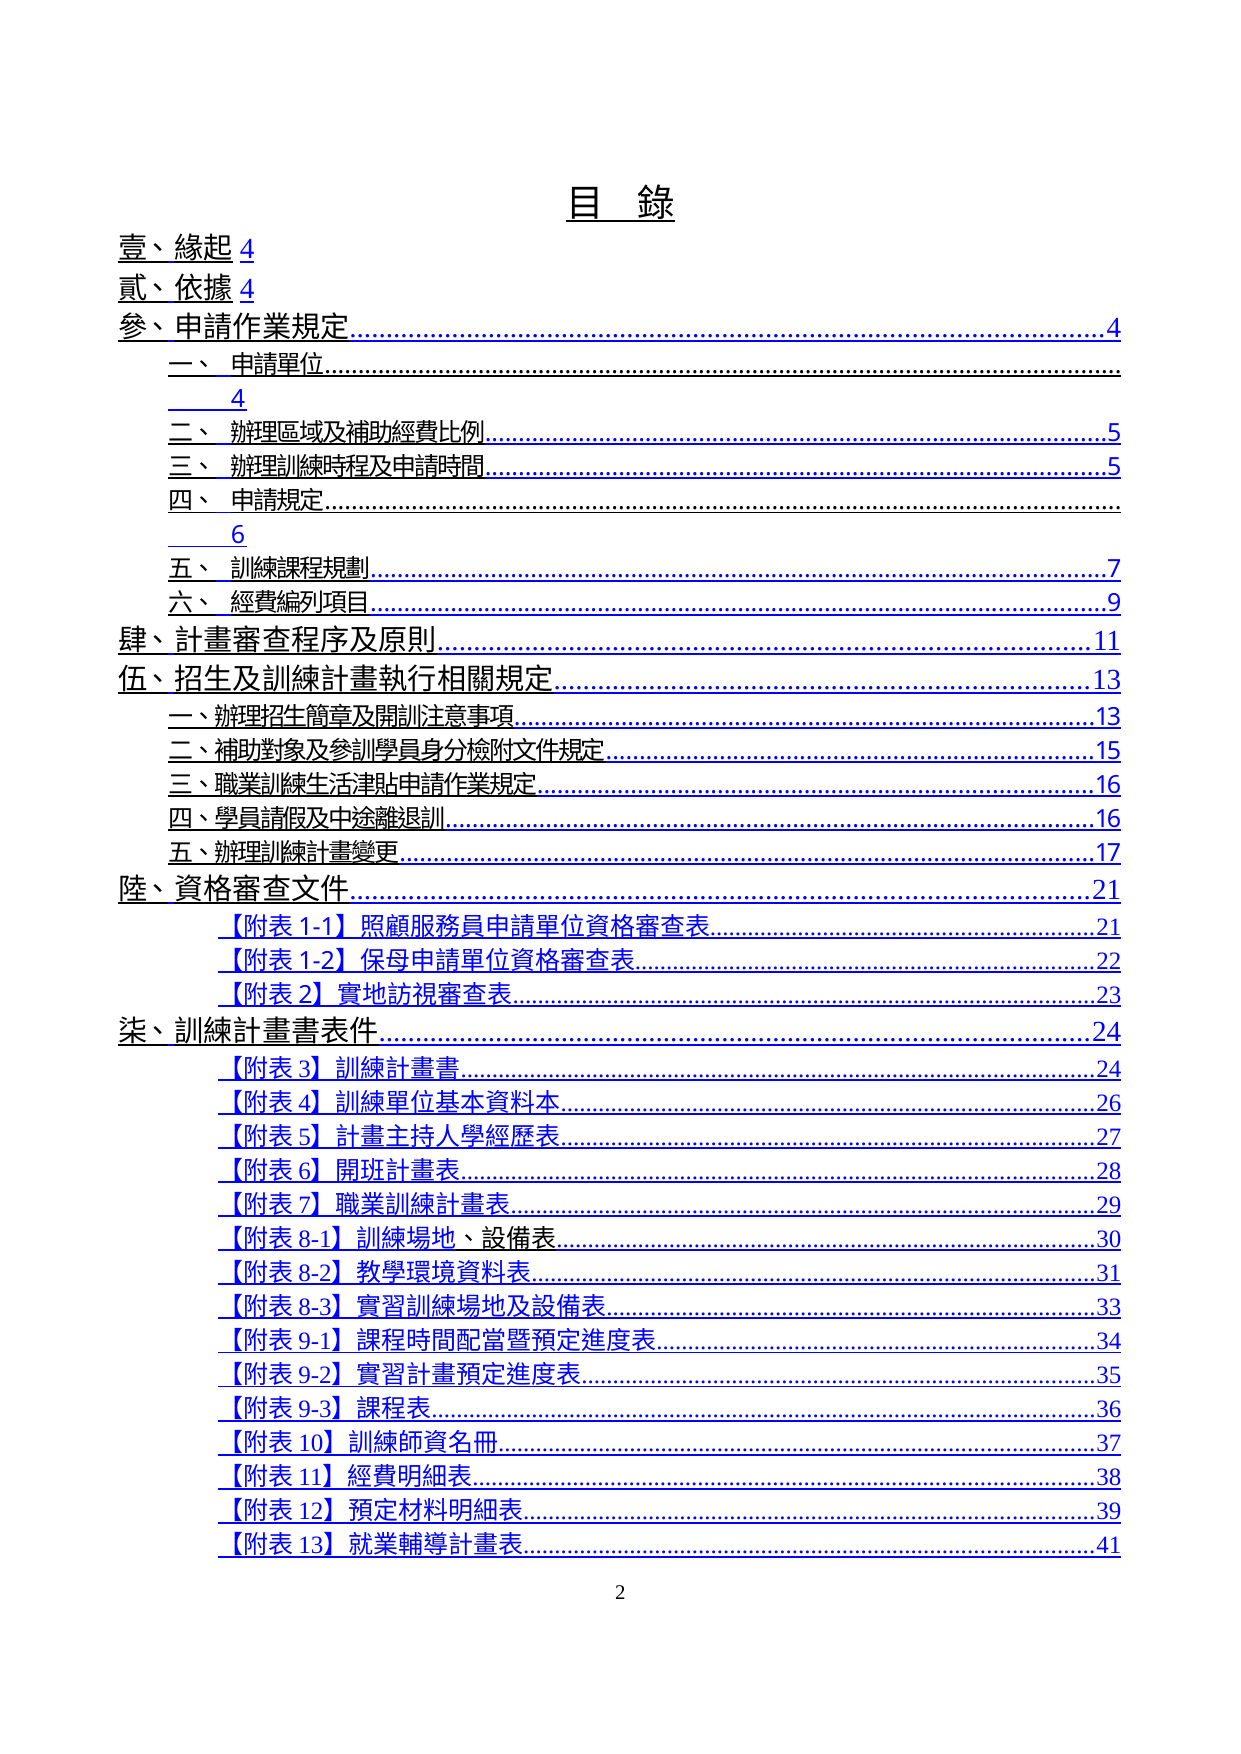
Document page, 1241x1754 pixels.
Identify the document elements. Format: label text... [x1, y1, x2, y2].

text 【附表9-2】實習計畫預定進度表 35 [218, 1357, 1122, 1391]
text 六、 經費編列項目 9 [168, 585, 1122, 619]
text 【附表11】經費明細表 38 [218, 1459, 1122, 1493]
text 一、辦理招生簡章及開訓注意事項 13 [168, 698, 1122, 732]
text 四、學員請假及中途離退訓 16 [168, 801, 1122, 834]
text 【附表1-1】照顧服務員申請單位資格審查表 21 [218, 908, 1122, 942]
text 【附表10】訓練師資名冊 37 [218, 1425, 1122, 1459]
text 【附表2】實地訪視審查表 23 [218, 976, 1122, 1011]
text 五、辦理訓練計畫變更 17 [168, 834, 1122, 869]
text 目 錄 [118, 173, 1122, 227]
text 【附表13】就業輔導計畫表 41 [218, 1527, 1122, 1561]
text 參、 申請作業規定 4 [118, 307, 1122, 346]
text 陸、 資格審查文件 21 [118, 869, 1122, 908]
text 貳、 依據 4 [118, 267, 1122, 307]
text 三、 辦理訓練時程及申請時間 5 [168, 449, 1122, 483]
text 柒、 訓練計畫書表件 24 [118, 1011, 1122, 1050]
text 【附表3】訓練計畫書 24 [218, 1050, 1122, 1084]
text 【附表8-2】教學環境資料表 31 [218, 1254, 1122, 1289]
text 【附表12】預定材料明細表 39 [218, 1493, 1122, 1527]
text 【附表5】計畫主持人學經歷表 27 [218, 1118, 1122, 1152]
text 【附表8-3】實習訓練場地及設備表 33 [218, 1289, 1122, 1323]
text 壹、 緣起 4 [118, 227, 1122, 267]
text 【附表6】開班計畫表 28 [218, 1152, 1122, 1186]
text 【附表9-1】課程時間配當暨預定進度表 34 [218, 1323, 1122, 1357]
text 【附表1-2】保母申請單位資格審查表 22 [218, 942, 1122, 976]
text 【附表9-3】課程表 36 [218, 1391, 1122, 1425]
text 【附表8-1】訓練場地、設備表 30 [218, 1221, 1122, 1254]
text 二、補助對象及參訓學員身分檢附文件規定 15 [168, 732, 1122, 766]
text 三、職業訓練生活津貼申請作業規定 16 [168, 766, 1122, 801]
text 【附表7】職業訓練計畫表 29 [218, 1186, 1122, 1221]
text 二、 辦理區域及補助經費比例 5 [168, 414, 1122, 449]
text 四、 申請規定 6 [168, 483, 1122, 551]
text 【附表4】訓練單位基本資料本 26 [218, 1084, 1122, 1118]
text 肆、 計畫審查程序及原則 11 [118, 619, 1122, 659]
text 一、 申請單位 4 [168, 346, 1122, 414]
text 伍、 招生及訓練計畫執行相關規定 13 [118, 659, 1122, 698]
text 五、 訓練課程規劃 7 [168, 551, 1122, 585]
